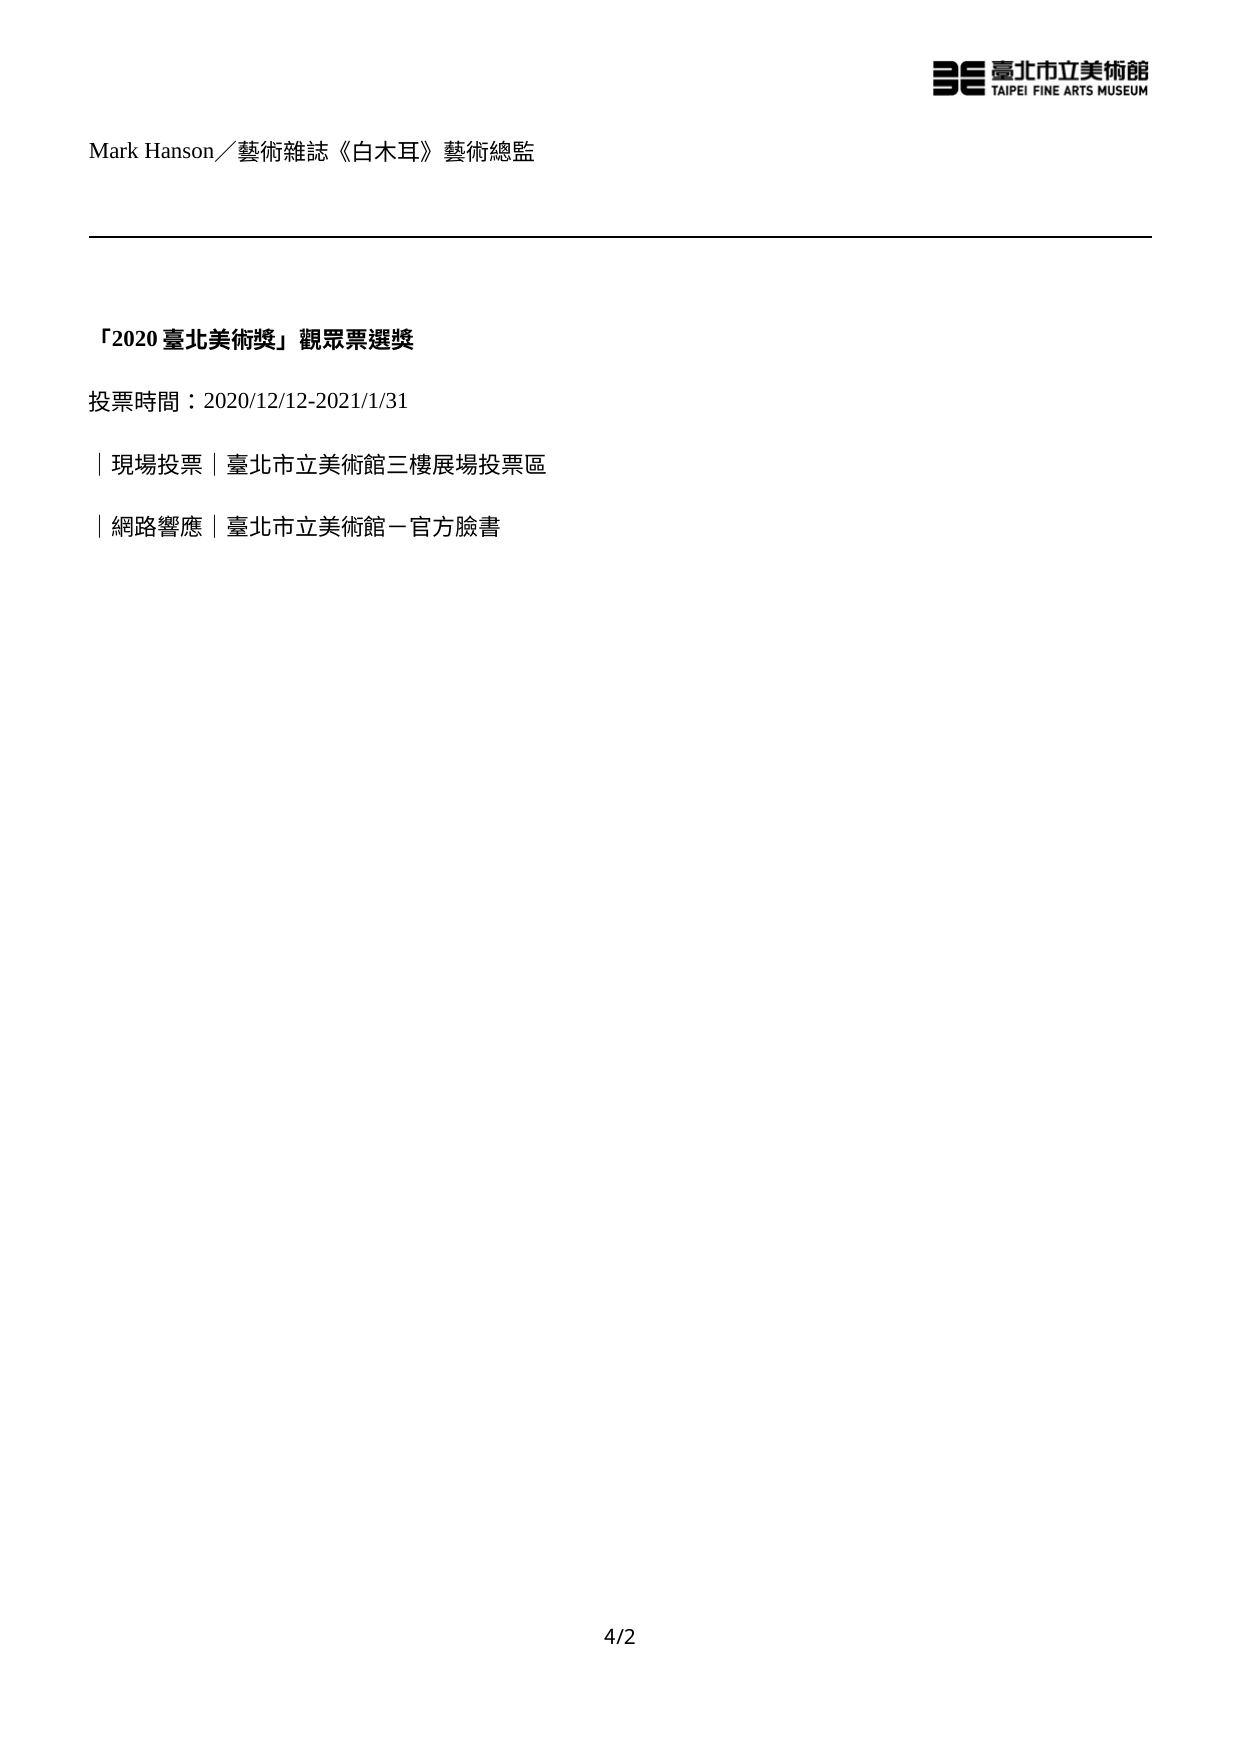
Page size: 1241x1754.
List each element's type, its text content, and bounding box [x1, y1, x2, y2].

text Mark Hanson／藝術雜誌《白木耳》藝術總監 [89, 109, 1152, 172]
text 「2020臺北美術獎」觀眾票選獎 [89, 297, 1152, 359]
text 投票時間：2020/12/12-2021/1/31 [89, 359, 1152, 422]
text ｜網路響應｜臺北市立美術館－官方臉書 [89, 484, 1152, 547]
text ｜現場投票｜臺北市立美術館三樓展場投票區 [89, 422, 1152, 484]
